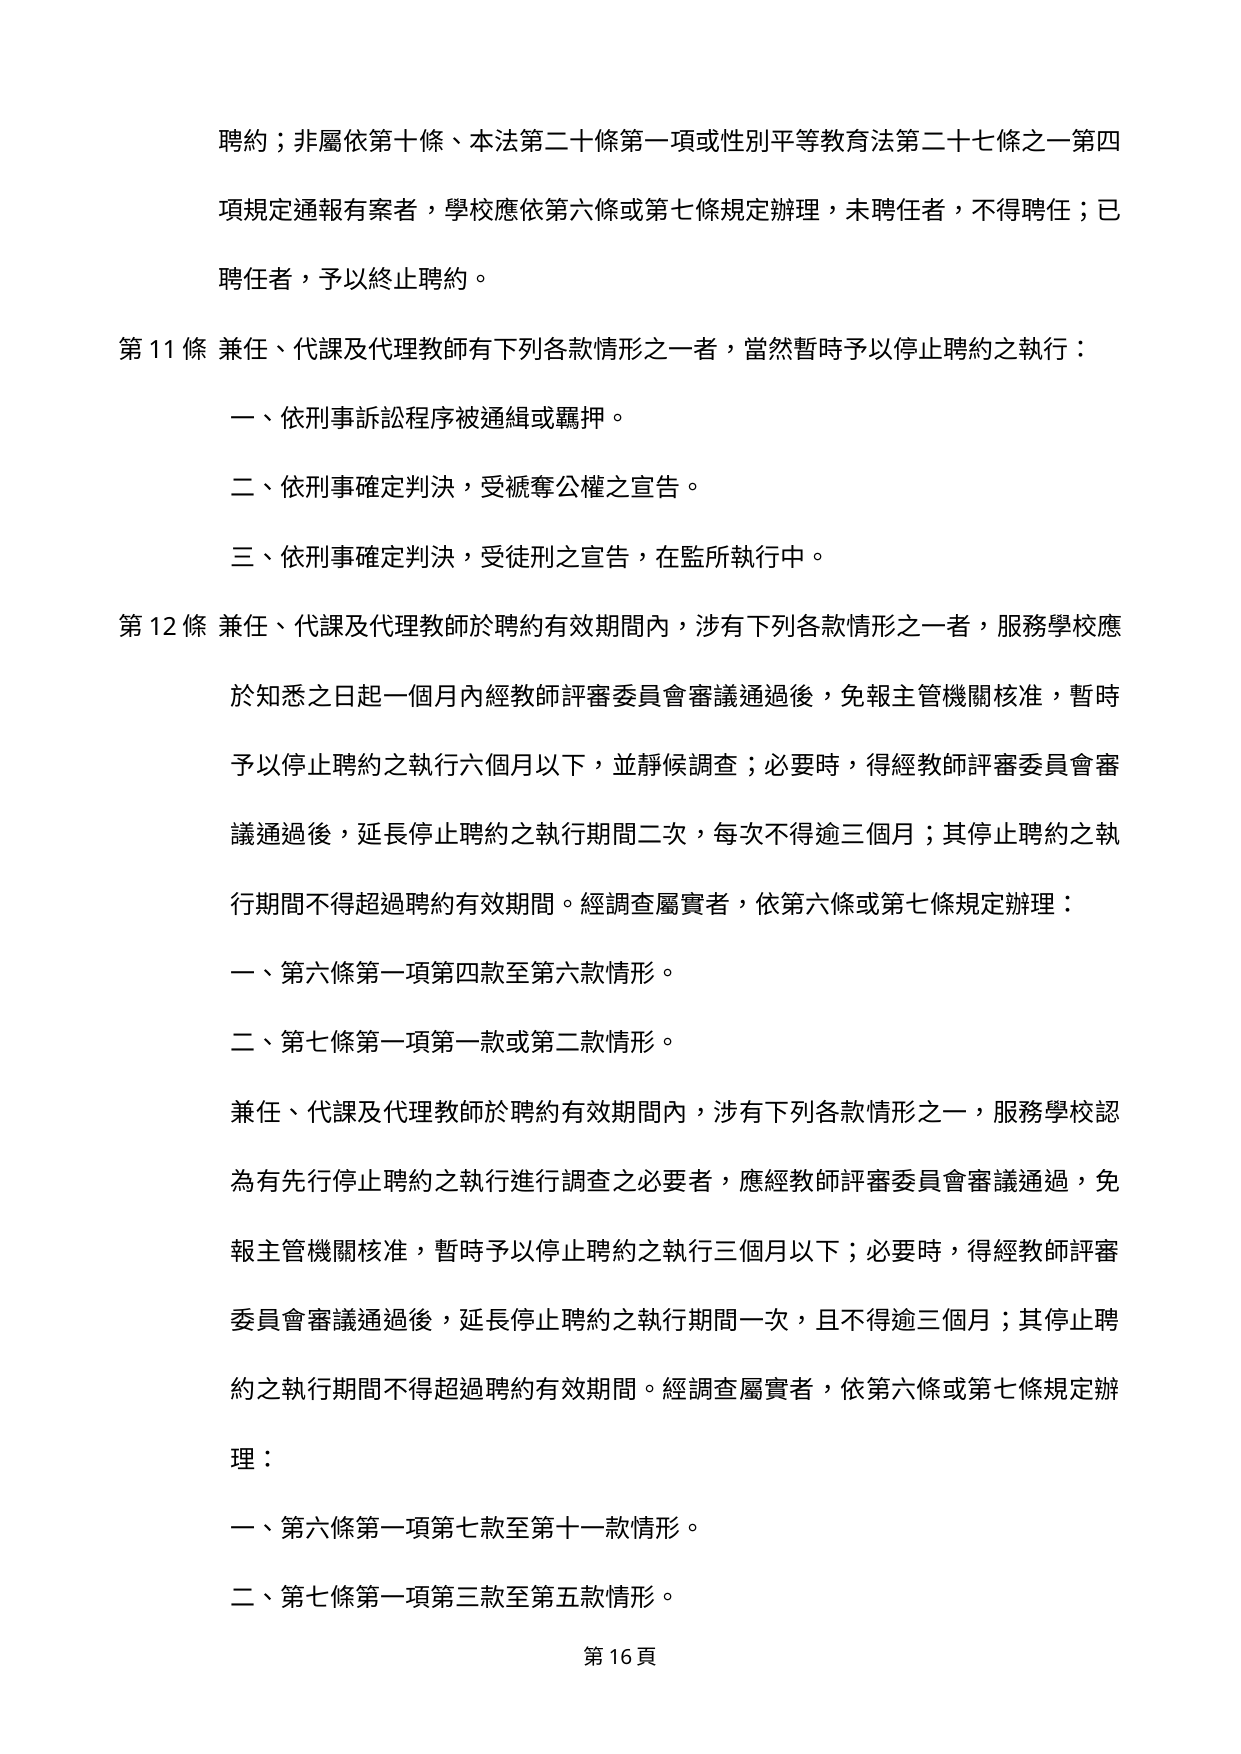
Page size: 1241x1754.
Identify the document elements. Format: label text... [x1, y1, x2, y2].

text 聘約；非屬依第十條、本法第二十條第一項或性別平等教育法第二十七條之一第四項規定通報有案者，學校應依第六條或第七條規定辦理，未聘任者，不得聘任；已聘任者，予以終止聘約。 [218, 104, 1122, 312]
text 第11條 兼任、代課及代理教師有下列各款情形之一者，當然暫時予以停止聘約之執行： 一、依刑事訴訟程序被通緝或羈押。 二、依刑事確定判決，受褫奪公權之宣告。 三、依刑事確定判決，受徒刑之宣告，在監所執行中。 [118, 312, 1122, 590]
text 第12條 兼任、代課及代理教師於聘約有效期間內，涉有下列各款情形之一者，服務學校應於知悉之日起一個月內經教師評審委員會審議通過後，免報主管機關核准，暫時予以停止聘約之執行六個月以下，並靜候調查；必要時，得經教師評審委員會審議通過後，延長停止聘約之執行期間二次，每次不得逾三個月；其停止聘約之執行期間不得超過聘約有效期間。經調查屬實者，依第六條或第七條規定辦理： 一、第六條第一項第四款至第六款情形。 二、第七條第一項第一款或第二款情形。 兼任、代課及代理教師於聘約有效期間內，涉有下列各款情形之一，服務學校認為有先行停止聘約之執行進行調查之必要者，應經教師評審委員會審議通過，免報主管機關核准，暫時予以停止聘約之執行三個月以下；必要時，得經教師評審委員會審議通過後，延長停止聘約之執行期間一次，且不得逾三個月；其停止聘約之執行期間不得超過聘約有效期間。經調查屬實者，依第六條或第七條規定辦理： 一、第六條第一項第七款至第十一款情形。 二、第七條第一項第三款至第五款情形。 [118, 590, 1122, 1631]
